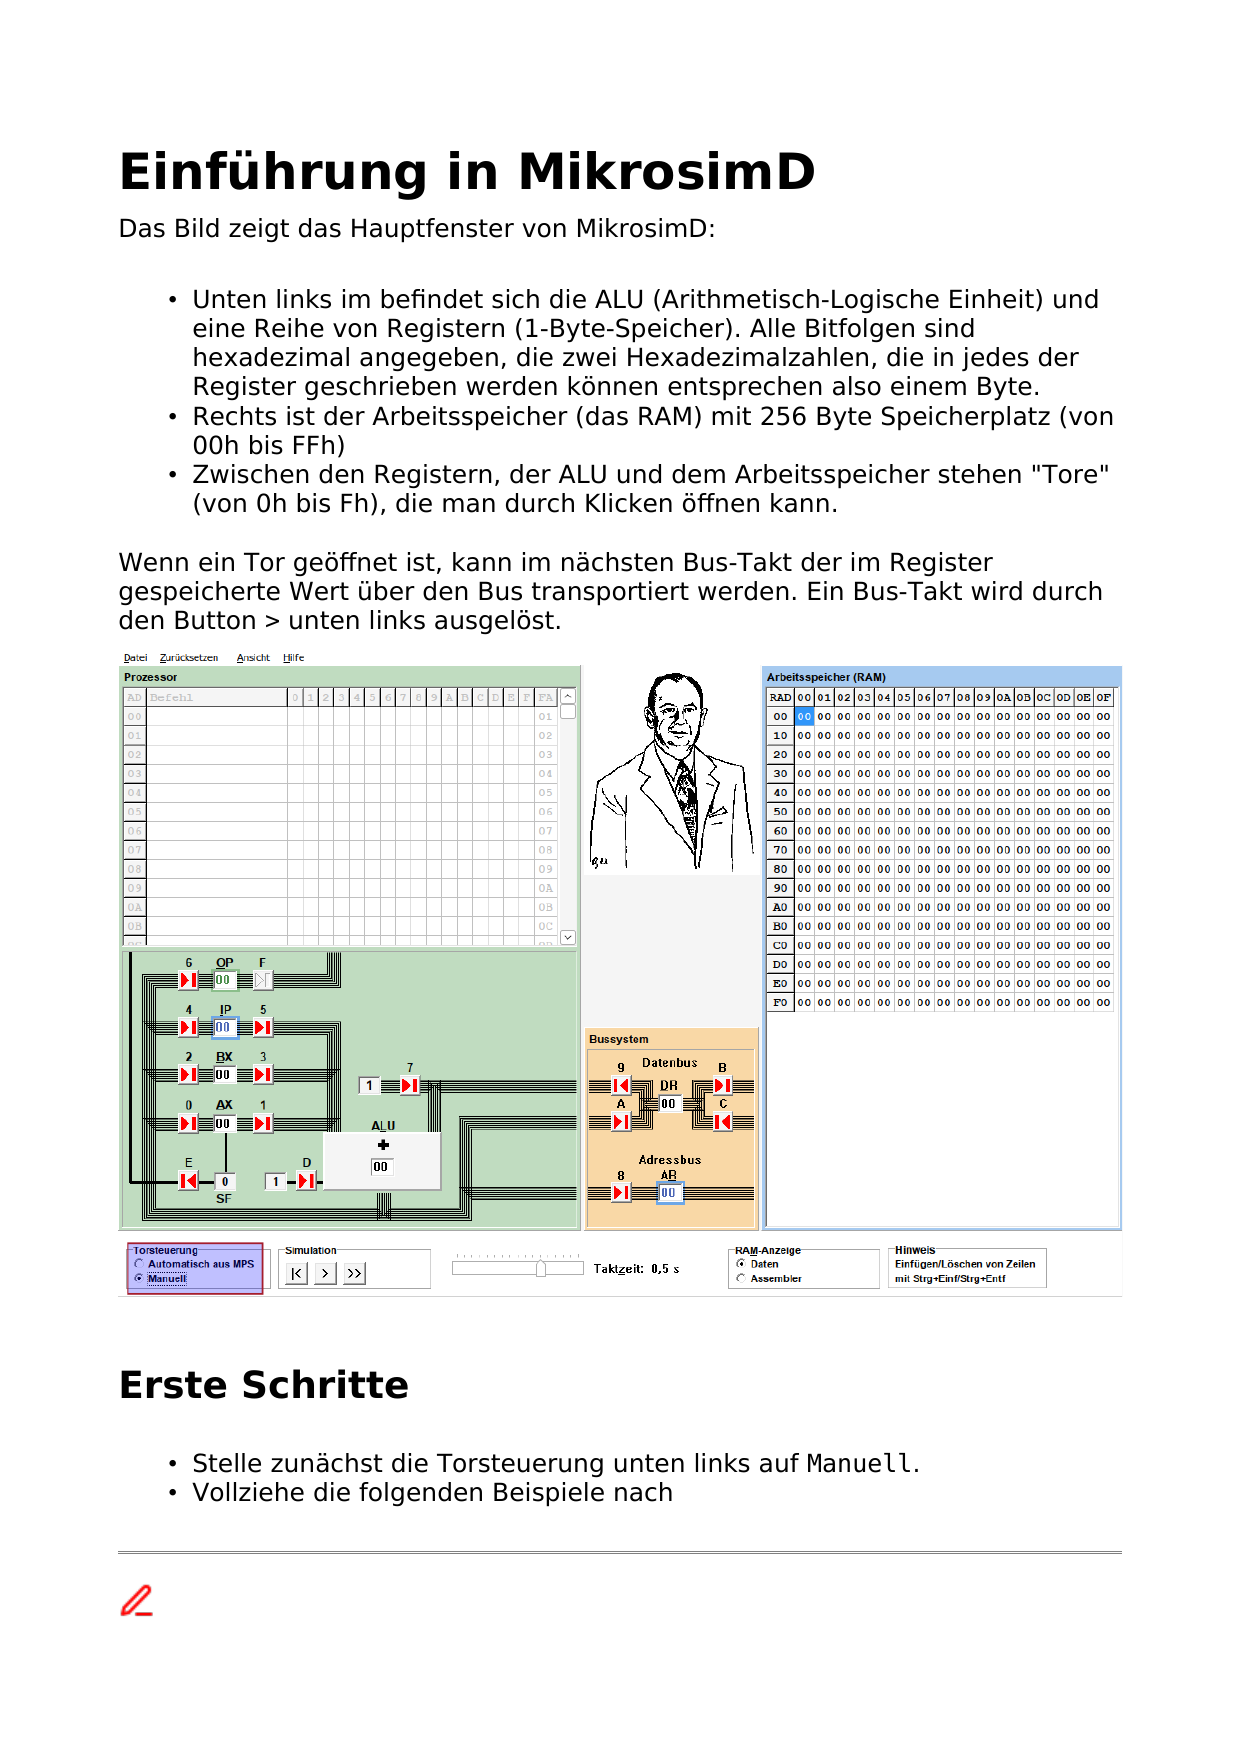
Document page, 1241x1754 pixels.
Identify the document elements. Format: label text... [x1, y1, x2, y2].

list Zwischen den Registern, der ALU und dem Arbeitsspeicher stehen "Tore" (von 0h bis Fh), die man durch Klicken öffnen kann. [177, 460, 1122, 518]
list Stelle zunächst die Torsteuerung unten links auf Manuell. [177, 1449, 1122, 1478]
list Vollziehe die folgenden Beispiele nach [177, 1478, 1122, 1507]
list Rechts ist der Arbeitsspeicher (das RAM) mit 256 Byte Speicherplatz (von 00h bis FFh) [177, 402, 1122, 460]
picture [118, 647, 1123, 1297]
list Unten links im befindet sich die ALU (Arithmetisch-Logische Einheit) und eine Reihe von Registern (1-Byte-Speicher). Alle Bitfolgen sind hexadezimal angegeben, die zwei Hexadezimalzahlen, die in jedes der Register geschrieben werden können entsprechen also einem Byte. [177, 285, 1122, 402]
subtitle Erste Schritte [118, 1363, 1122, 1407]
picture [118, 1583, 156, 1621]
text Wenn ein Tor geöffnet ist, kann im nächsten Bus-Takt der im Register gespeicherte Wert über den Bus transportiert werden. Ein Bus-Takt wird durch den Button > unten links ausgelöst. [118, 548, 1122, 635]
text Das Bild zeigt das Hauptfenster von MikrosimD: [118, 214, 1122, 243]
subtitle Einführung in MikrosimD [118, 143, 1122, 201]
